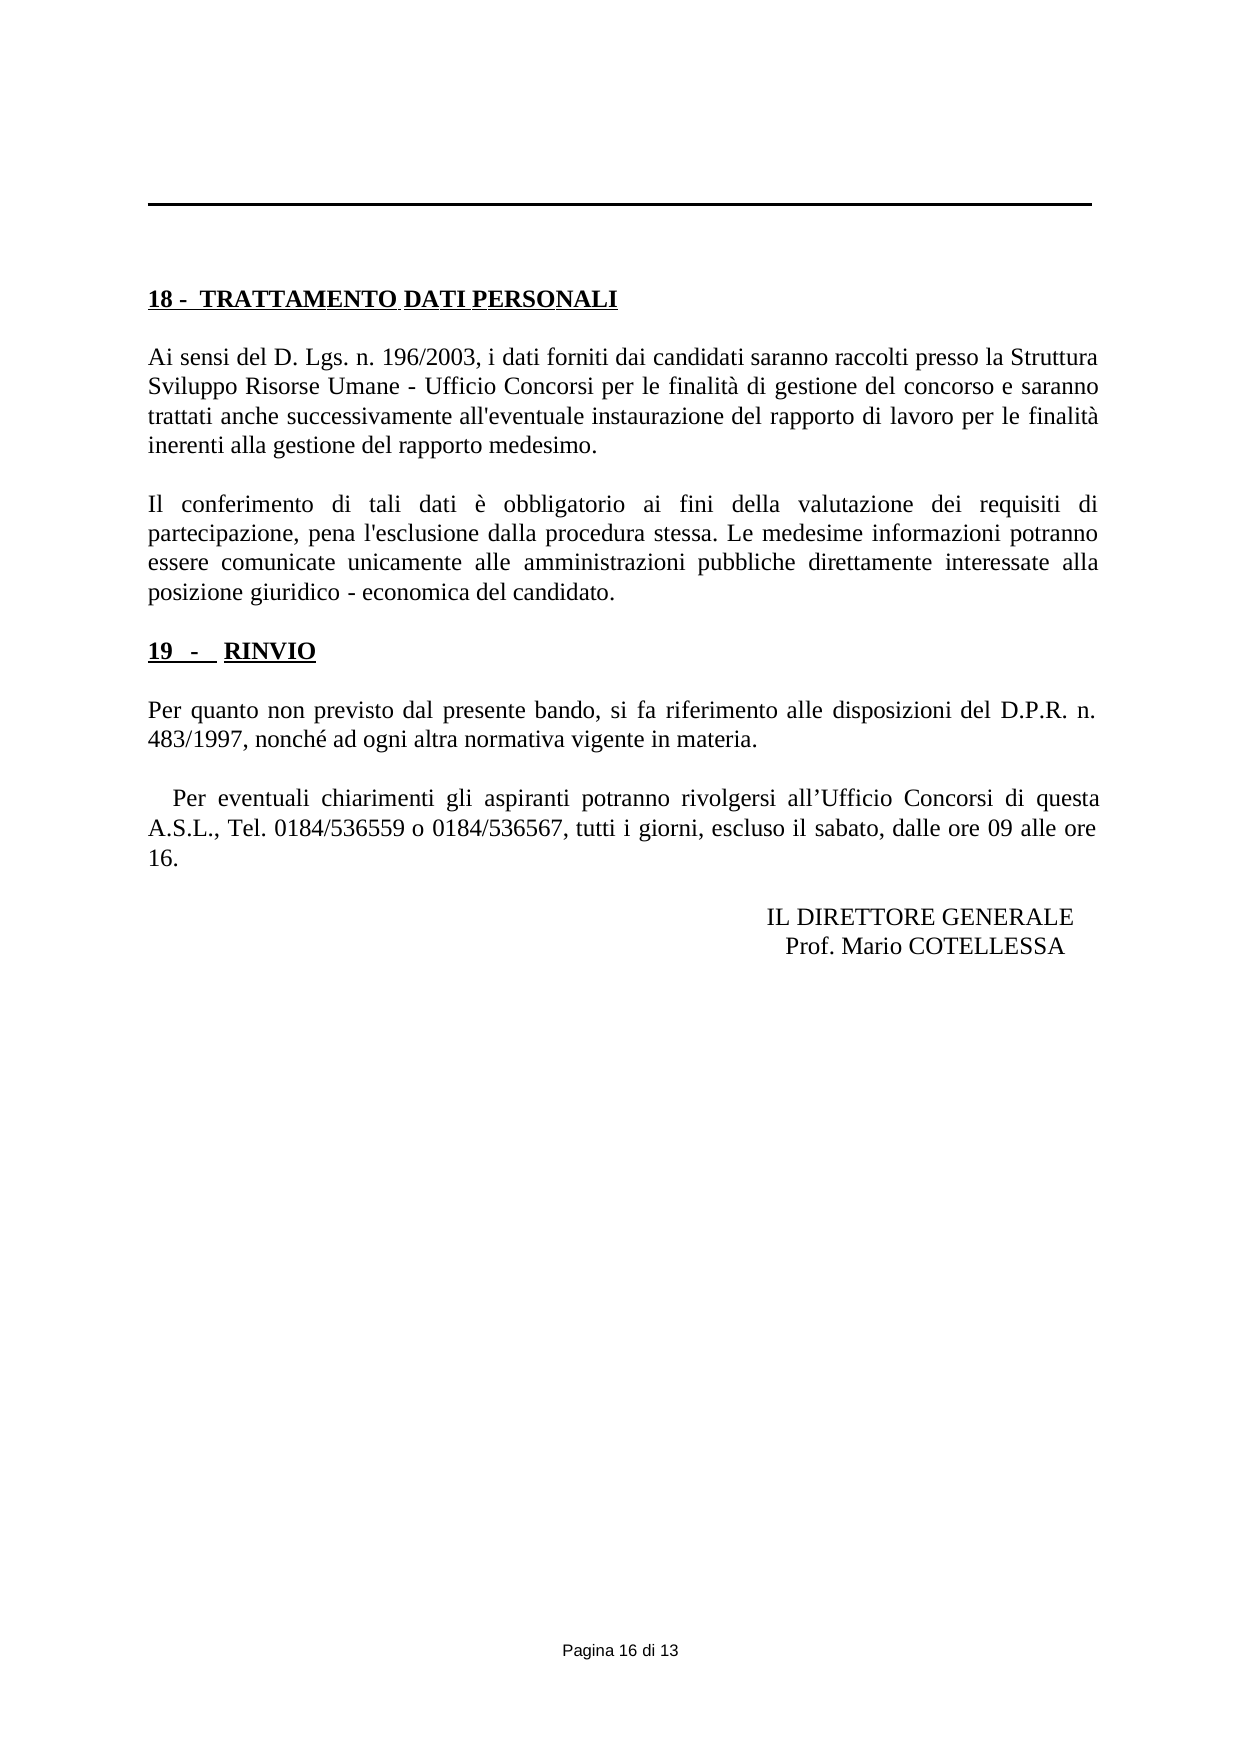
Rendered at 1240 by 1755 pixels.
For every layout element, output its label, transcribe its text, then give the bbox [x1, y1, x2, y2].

text 483/1997, nonché ad ogni altra normativa vigente in materia. [148, 724, 1106, 753]
text Ai sensi del D. Lgs. n. 196/2003, i dati forniti dai candidati saranno raccolti presso la Struttura Sviluppo Risorse Umane - Ufficio Concorsi per le finalità di gestione del concorso e saranno trattati anche successivamente all'eventuale instaurazione del rapporto di lavoro per le finalità inerenti alla gestione del rapporto medesimo. [148, 342, 1099, 459]
text Per quanto non previsto dal presente bando, si fa riferimento alle disposizioni del D.P.R. n. [148, 695, 1106, 723]
text 19 - RINVIO [148, 636, 321, 664]
text Per eventuali chiarimenti gli aspiranti potranno rivolgersi all’Ufficio Concorsi di questa [172, 783, 1106, 812]
text 18 - TRATTAMENTO DATI PERSONALI [148, 283, 1106, 312]
text 16. [148, 843, 1106, 871]
text IL DIRETTORE GENERALE Prof. Mario COTELLESSA [766, 902, 1077, 960]
text A.S.L., Tel. 0184/536559 o 0184/536567, tutti i giorni, escluso il sabato, dalle ore 09 alle ore [148, 813, 1106, 842]
text Il conferimento di tali dati è obbligatorio ai fini della valutazione dei requisiti di partecipazione, pena l'esclusione dalla procedura stessa. Le medesime informazioni potranno essere comunicate unicamente alle amministrazioni pubbliche direttamente interessate alla posizione giuridico - economica del candidato. [148, 489, 1098, 606]
